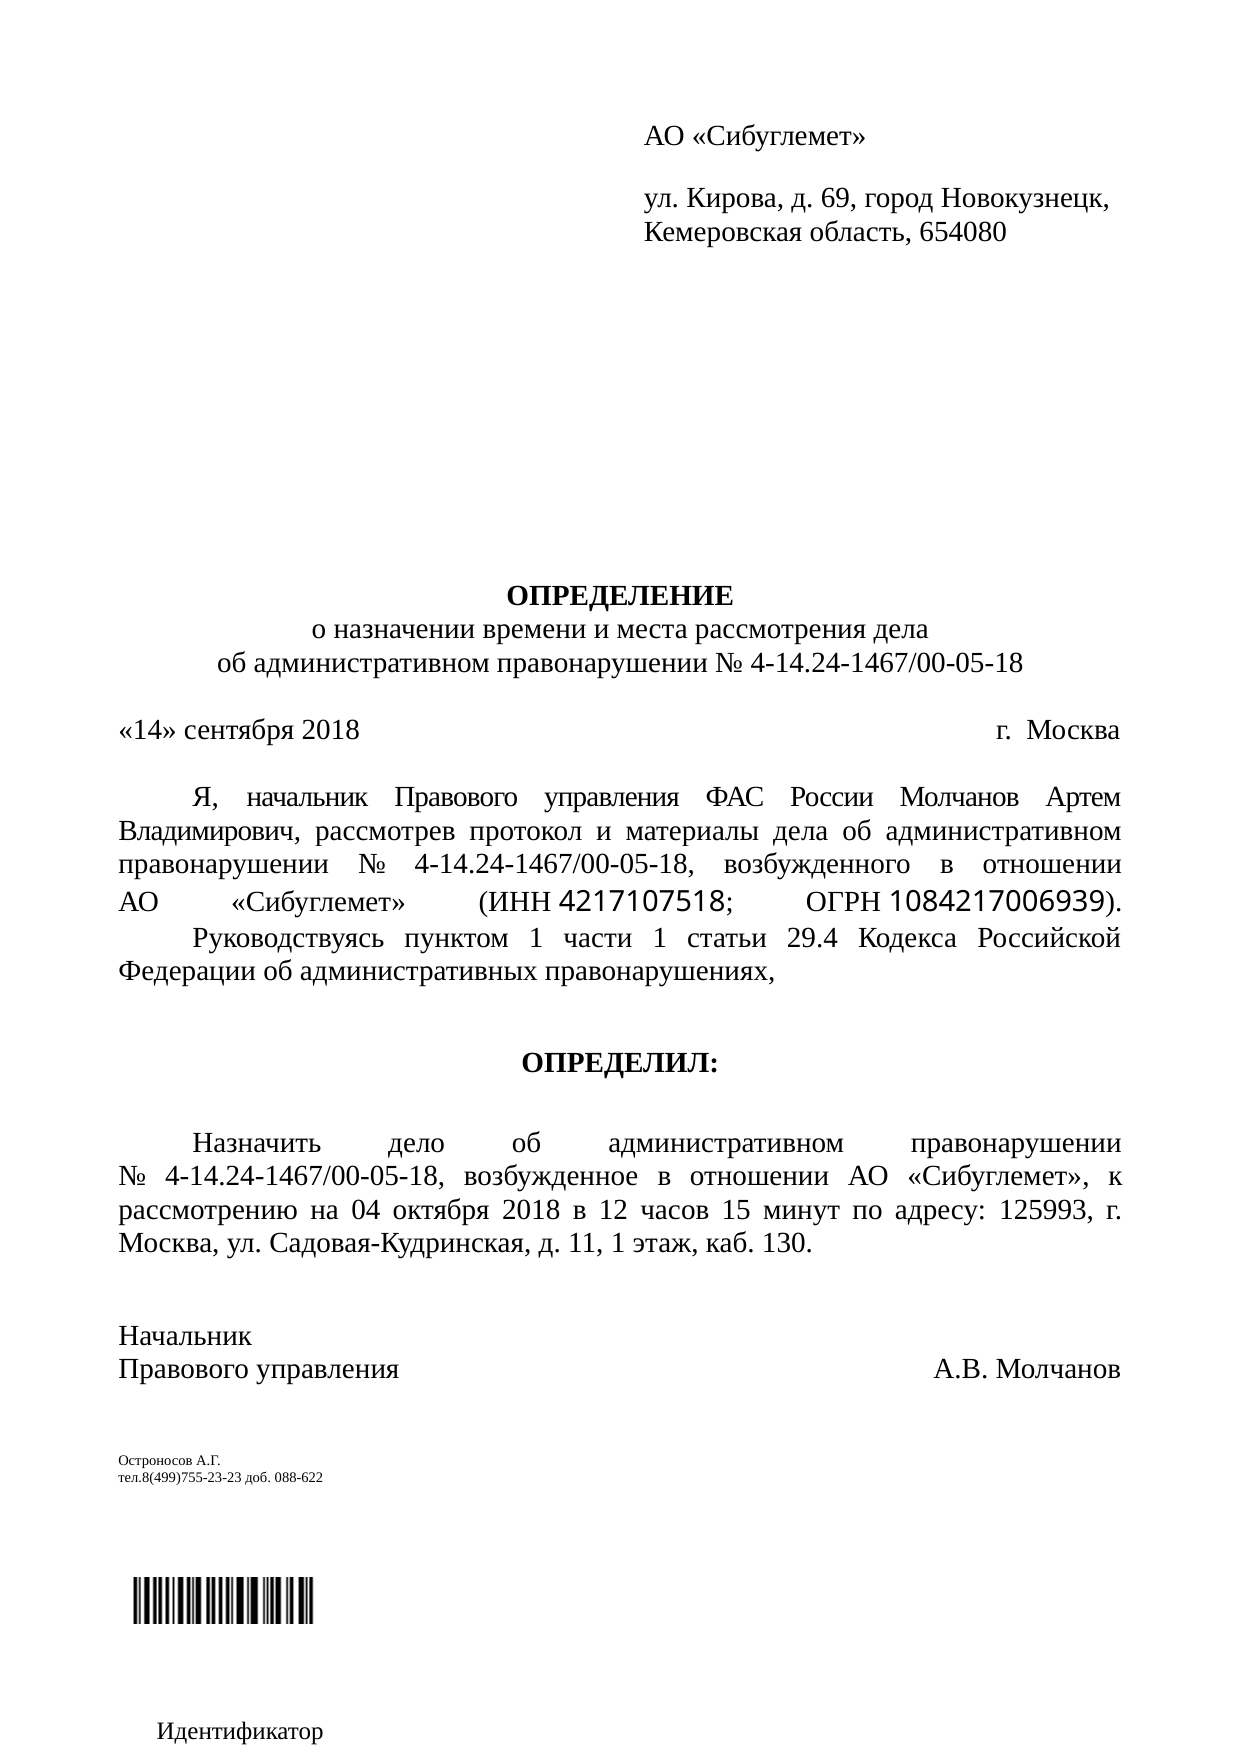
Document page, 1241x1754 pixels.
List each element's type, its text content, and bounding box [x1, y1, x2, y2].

text Начальник [118, 1318, 1122, 1351]
picture [118, 1577, 331, 1624]
text ОПРЕДЕЛИЛ: [118, 1045, 1122, 1079]
text Назначить дело об административном правонарушении № 4-14.24-1467/00-05-18, возбужденное в отношении АО «Сибуглемет», к рассмотрению на 04 октября 2018 в 12 часов 15 минут по адресу: 125993, г. Москва, ул. Садовая-Кудринская, д. 11, 1 этаж, каб. 130. [118, 1125, 1122, 1259]
text Я, начальник Правового управления ФАС России Молчанов Артем Владимирович, рассмотрев протокол и материалы дела об административном правонарушении № 4-14.24-1467/00-05-18, возбужденного в отношении АО «Сибуглемет» (ИНН 4217107518; ОГРН 1084217006939). Руководствуясь пунктом 1 части 1 статьи 29.4 Кодекса Российской Федерации об административных правонарушениях, [118, 779, 1122, 987]
text об административном правонарушении № 4-14.24-1467/00-05-18 [118, 645, 1122, 679]
text тел.8(499)755-23-23 доб. 088-622 [118, 1468, 1122, 1485]
text Остроносов А.Г. [118, 1452, 1122, 1468]
text ул. Кирова, д. 69, город Новокузнецк, Кемеровская область, 654080 [644, 180, 1122, 247]
text ОПРЕДЕЛЕНИЕ [118, 578, 1122, 612]
text Правового управления А.В. Молчанов [118, 1351, 1122, 1385]
text АО «Сибуглемет» [644, 118, 1122, 152]
text о назначении времени и места рассмотрения дела [118, 612, 1122, 645]
text «14» сентября 2018 г. Москва [118, 712, 1122, 746]
